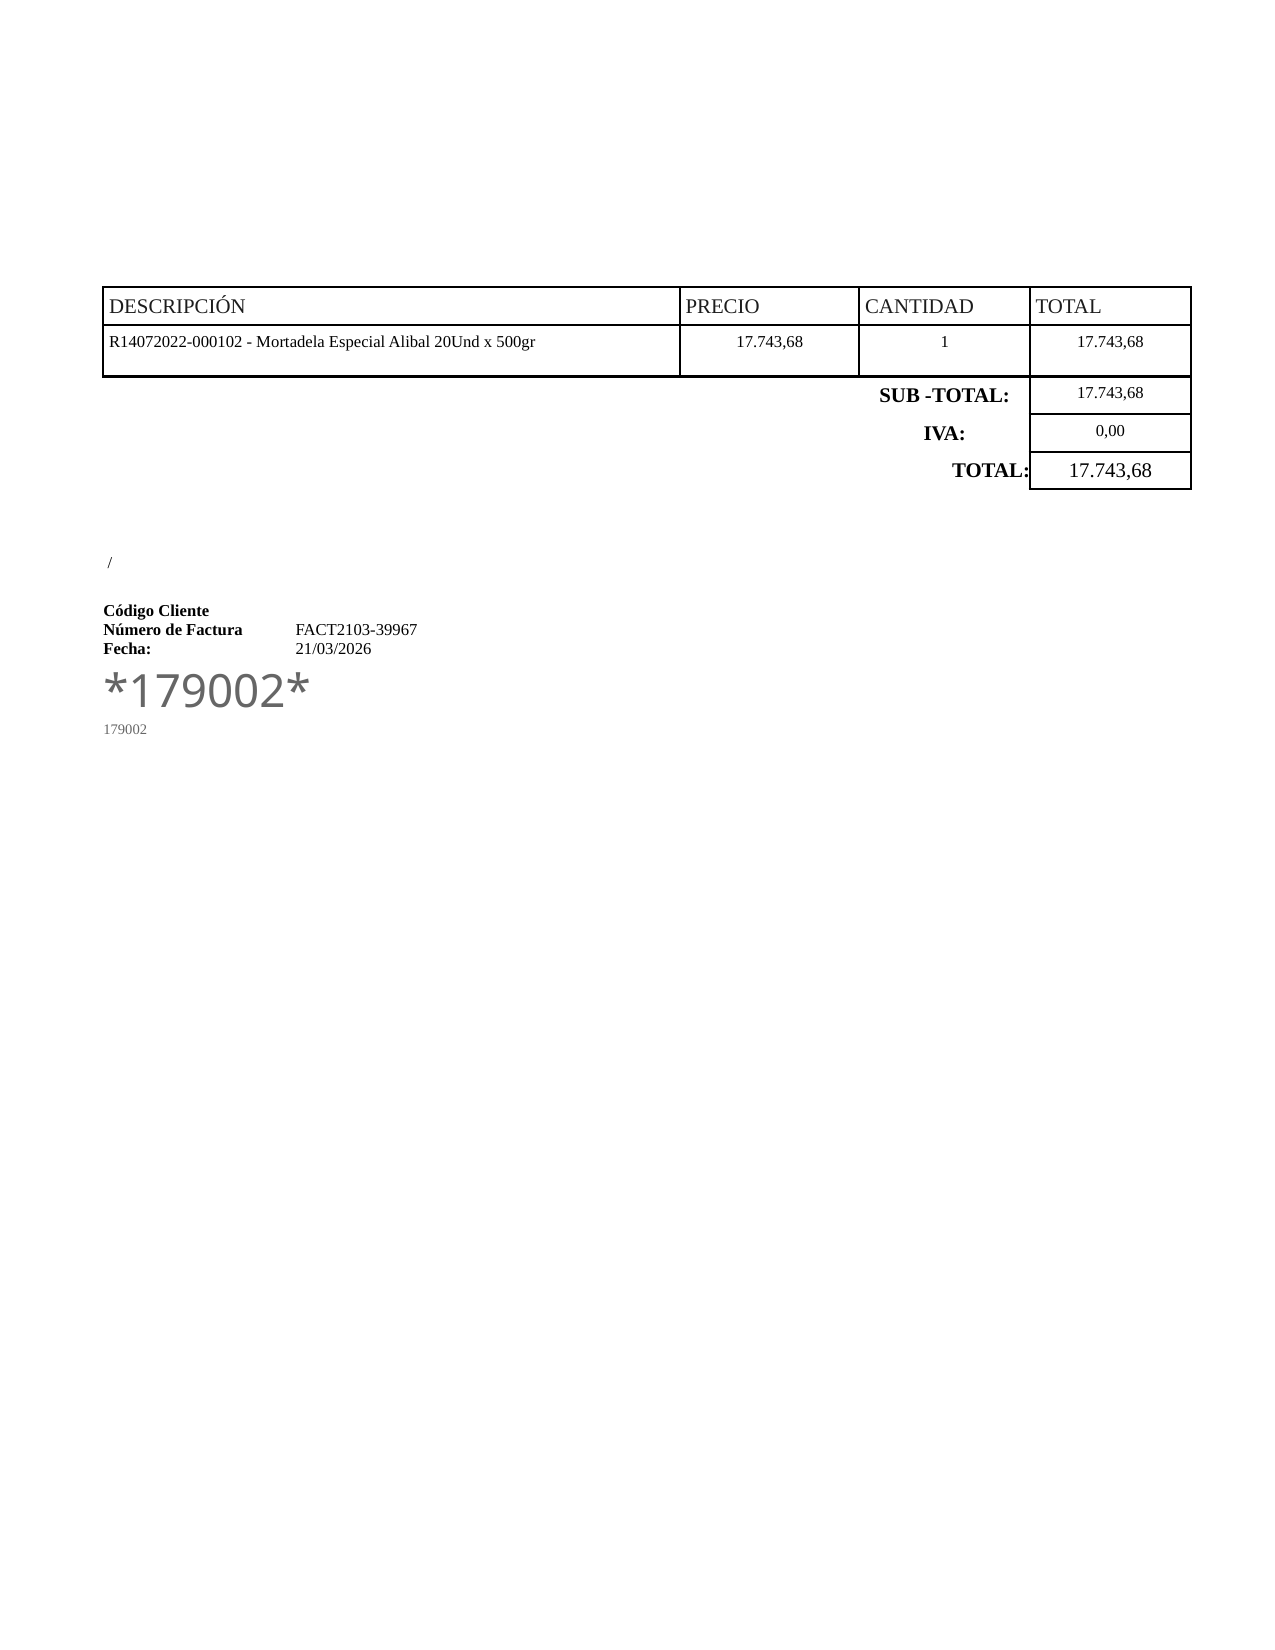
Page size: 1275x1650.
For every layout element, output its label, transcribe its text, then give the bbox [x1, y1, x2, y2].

table_cell [103, 514, 858, 533]
table_cell SUB -TOTAL: [859, 378, 1029, 413]
table_cell IVA: [859, 413, 1029, 451]
table_cell Número de Factura [103, 620, 295, 639]
table_cell FACT2103-39967 [295, 620, 517, 639]
table_header PRECIO [681, 288, 858, 323]
table_cell 0,00 [1031, 415, 1190, 451]
table_header [103, 490, 858, 514]
table_cell / [103, 553, 858, 572]
table_cell 17.743,68 [1031, 378, 1190, 413]
table_cell 17.743,68 [1031, 326, 1190, 375]
table_header Código Cliente [103, 601, 295, 620]
table_cell 17.743,68 [681, 326, 858, 375]
table_cell [103, 378, 859, 488]
table_header CANTIDAD [860, 288, 1029, 323]
table_header DESCRIPCIÓN [104, 288, 679, 323]
table_cell 21/03/2026 [295, 639, 517, 658]
table_cell [103, 534, 858, 553]
table_cell TOTAL: [859, 451, 1029, 488]
table_cell Fecha: [103, 639, 295, 658]
table_header TOTAL [1031, 288, 1190, 323]
table_cell R14072022-000102 - Mortadela Especial Alibal 20Und x 500gr [104, 326, 679, 375]
table_header [295, 601, 517, 620]
text *179002* [103, 658, 1137, 721]
table_cell 1 [860, 326, 1029, 375]
table_cell 17.743,68 [1031, 453, 1190, 488]
text 179002 [103, 721, 1137, 737]
